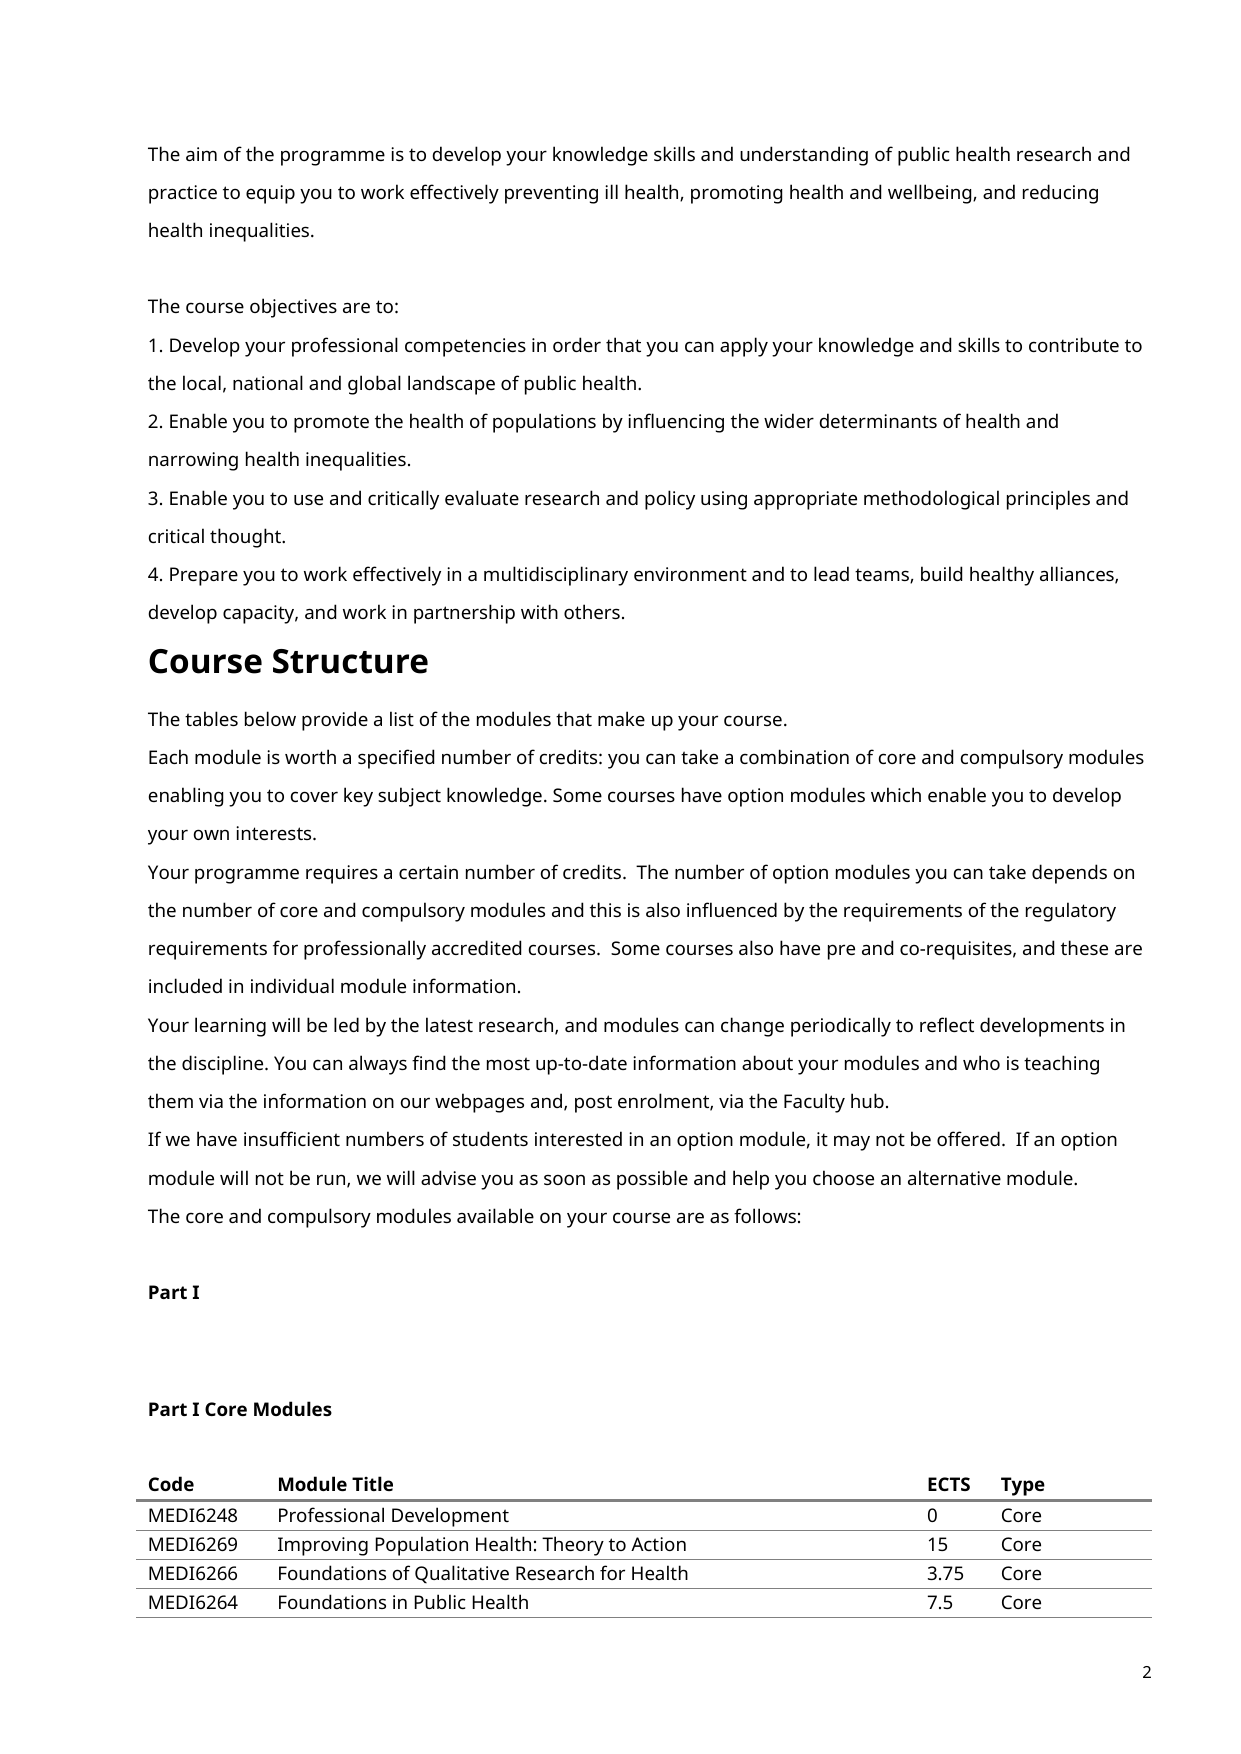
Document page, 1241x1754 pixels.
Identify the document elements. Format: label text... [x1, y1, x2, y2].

table_cell 0 [916, 1502, 989, 1530]
table_cell Improving Population Health: Theory to Action [266, 1531, 916, 1559]
text The core and compulsory modules available on your course are as follows: [148, 1203, 1152, 1228]
table_cell Professional Development [266, 1502, 916, 1530]
table_cell 7.5 [916, 1589, 989, 1617]
table_header Part I [136, 1241, 1152, 1358]
table_cell 15 [916, 1531, 989, 1559]
table_cell ECTS [916, 1471, 989, 1499]
table_cell Core [989, 1560, 1152, 1588]
table_cell MEDI6266 [136, 1560, 266, 1588]
subtitle Course Structure [148, 638, 1152, 683]
text The tables below provide a list of the modules that make up your course. [148, 706, 1152, 732]
table_cell Core [989, 1589, 1152, 1617]
table_cell Core [989, 1531, 1152, 1559]
text Each module is worth a specified number of credits: you can take a combination of core and compulsory modules enabling you to cover key subject knowledge. Some courses have option modules which enable you to develop your own interests. [148, 744, 1152, 846]
table_cell Module Title [266, 1471, 916, 1499]
text The aim of the programme is to develop your knowledge skills and understanding of public health research and practice to equip you to work effectively preventing ill health, promoting health and wellbeing, and reducing health inequalities. The course objectives are to: 1. Develop your professional competencies in order that you can apply your knowledge and skills to contribute to the local, national and global landscape of public health. 2. Enable you to promote the health of populations by influencing the wider determinants of health and narrowing health inequalities. 3. Enable you to use and critically evaluate research and policy using appropriate methodological principles and critical thought. 4. Prepare you to work effectively in a multidisciplinary environment and to lead teams, build healthy alliances, develop capacity, and work in partnership with others. [148, 141, 1152, 625]
table_cell Foundations of Qualitative Research for Health [266, 1560, 916, 1588]
table_cell 3.75 [916, 1560, 989, 1588]
text If we have insufficient numbers of students interested in an option module, it may not be offered. If an option module will not be run, we will advise you as soon as possible and help you choose an alternative module. [148, 1127, 1152, 1190]
table_cell Core [989, 1502, 1152, 1530]
text Your programme requires a certain number of credits. The number of option modules you can take depends on the number of core and compulsory modules and this is also influenced by the requirements of the regulatory requirements for professionally accredited courses. Some courses also have pre and co-requisites, and these are included in individual module information. [148, 859, 1152, 999]
text Your learning will be led by the latest research, and modules can change periodically to reflect developments in the discipline. You can always find the most up-to-date information about your modules and who is teaching them via the information on our webpages and, post enrolment, via the Faculty hub. [148, 1012, 1152, 1114]
table_cell Part I Core Modules [136, 1358, 1152, 1471]
table_cell Type [989, 1471, 1152, 1499]
table_cell MEDI6248 [136, 1502, 266, 1530]
table_cell MEDI6269 [136, 1531, 266, 1559]
table_cell Foundations in Public Health [266, 1589, 916, 1617]
table_cell Code [136, 1471, 266, 1499]
table_cell MEDI6264 [136, 1589, 266, 1617]
